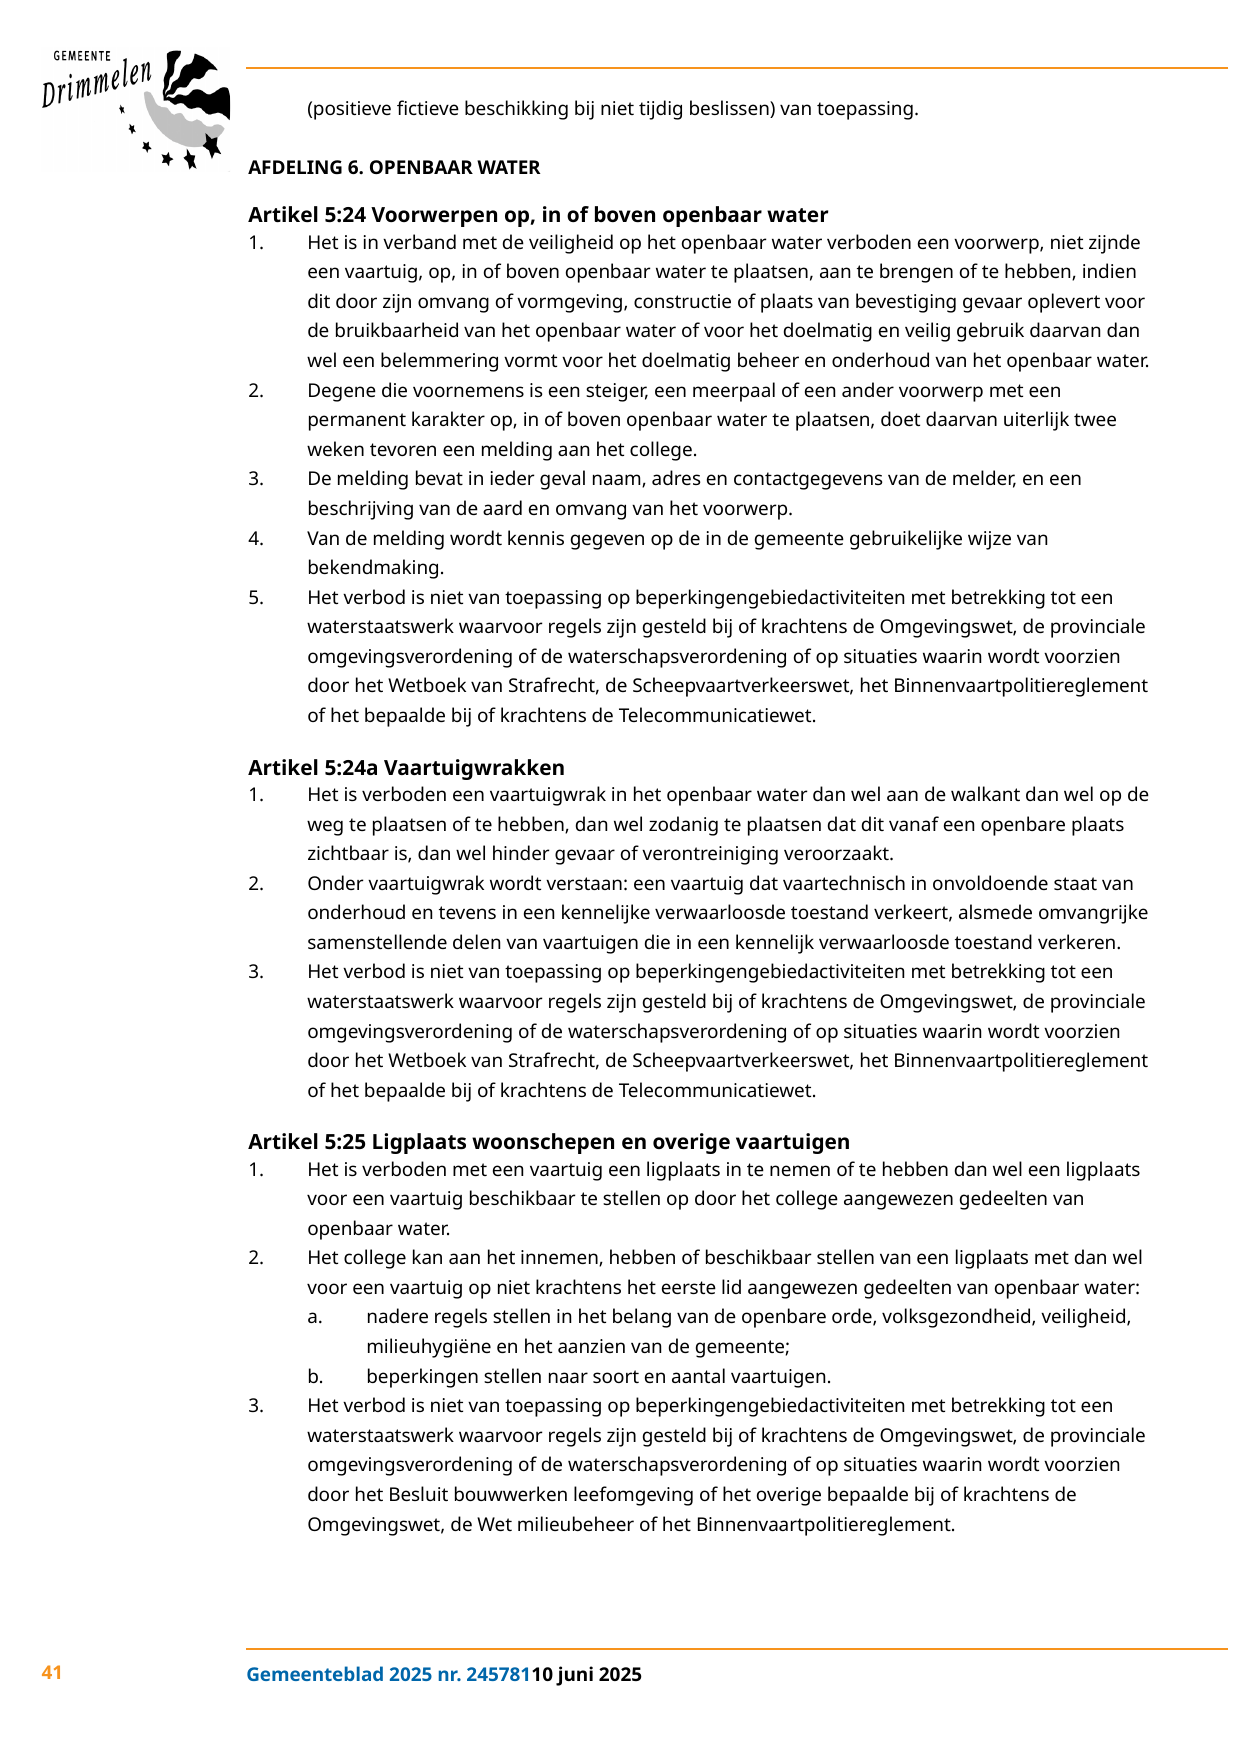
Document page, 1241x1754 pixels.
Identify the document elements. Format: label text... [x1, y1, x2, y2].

list Het is verboden met een vaartuig een ligplaats in te nemen of te hebben dan wel een ligplaats voor een vaartuig beschikbaar te stellen op door het college aangewezen gedeelten van openbaar water. [248, 1156, 1152, 1241]
picture [41, 47, 231, 172]
list Onder vaartuigwrak wordt verstaan: een vaartuig dat vaartechnisch in onvoldoende staat van onderhoud en tevens in een kennelijke verwaarloosde toestand verkeert, alsmede omvangrijke samenstellende delen van vaartuigen die in een kennelijk verwaarloosde toestand verkeren. [248, 870, 1152, 955]
list Het is verboden een vaartuigwrak in het openbaar water dan wel aan de walkant dan wel op de weg te plaatsen of te hebben, dan wel zodanig te plaatsen dat dit vanaf een openbare plaats zichtbaar is, dan wel hinder gevaar of verontreiniging veroorzaakt. [248, 781, 1152, 866]
list beperkingen stellen naar soort en aantal vaartuigen. [307, 1363, 1152, 1389]
list De melding bevat in ieder geval naam, adres en contactgegevens van de melder, en een beschrijving van de aard en omvang van het voorwerp. [248, 466, 1152, 521]
text Artikel 5:25 Ligplaats woonschepen en overige vaartuigen [248, 1127, 1152, 1156]
list Van de melding wordt kennis gegeven op de in de gemeente gebruikelijke wijze van bekendmaking. [248, 525, 1152, 580]
list Het verbod is niet van toepassing op beperkingengebiedactiviteiten met betrekking tot een waterstaatswerk waarvoor regels zijn gesteld bij of krachtens de Omgevingswet, de provinciale omgevingsverordening of de waterschapsverordening of op situaties waarin wordt voorzien door het Wetboek van Strafrecht, de Scheepvaartverkeerswet, het Binnenvaartpolitiereglement of het bepaalde bij of krachtens de Telecommunicatiewet. [248, 959, 1152, 1103]
text AFDELING 6. OPENBAAR WATER [248, 154, 1152, 180]
list Het is in verband met de veiligheid op het openbaar water verboden een voorwerp, niet zijnde een vaartuig, op, in of boven openbaar water te plaatsen, aan te brengen of te hebben, indien dit door zijn omvang of vormgeving, constructie of plaats van bevestiging gevaar oplevert voor de bruikbaarheid van het openbaar water of voor het doelmatig en veilig gebruik daarvan dan wel een belemmering vormt voor het doelmatig beheer en onderhoud van het openbaar water. [248, 229, 1152, 373]
list Het college kan aan het innemen, hebben of beschikbaar stellen van een ligplaats met dan wel voor een vaartuig op niet krachtens het eerste lid aangewezen gedeelten van openbaar water: [248, 1244, 1152, 1300]
text Artikel 5:24 Voorwerpen op, in of boven openbaar water [248, 201, 1152, 229]
list (positieve fictieve beschikking bij niet tijdig beslissen) van toepassing. [248, 95, 1152, 121]
list nadere regels stellen in het belang van de openbare orde, volksgezondheid, veiligheid, milieuhygiëne en het aanzien van de gemeente; [307, 1304, 1152, 1359]
text Artikel 5:24a Vaartuigwrakken [248, 753, 1152, 781]
list Het verbod is niet van toepassing op beperkingengebiedactiviteiten met betrekking tot een waterstaatswerk waarvoor regels zijn gesteld bij of krachtens de Omgevingswet, de provinciale omgevingsverordening of de waterschapsverordening of op situaties waarin wordt voorzien door het Besluit bouwwerken leefomgeving of het overige bepaalde bij of krachtens de Omgevingswet, de Wet milieubeheer of het Binnenvaartpolitiereglement. [248, 1392, 1152, 1537]
list Degene die voornemens is een steiger, een meerpaal of een ander voorwerp met een permanent karakter op, in of boven openbaar water te plaatsen, doet daarvan uiterlijk twee weken tevoren een melding aan het college. [248, 377, 1152, 462]
list Het verbod is niet van toepassing op beperkingengebiedactiviteiten met betrekking tot een waterstaatswerk waarvoor regels zijn gesteld bij of krachtens de Omgevingswet, de provinciale omgevingsverordening of de waterschapsverordening of op situaties waarin wordt voorzien door het Wetboek van Strafrecht, de Scheepvaartverkeerswet, het Binnenvaartpolitiereglement of het bepaalde bij of krachtens de Telecommunicatiewet. [248, 584, 1152, 728]
